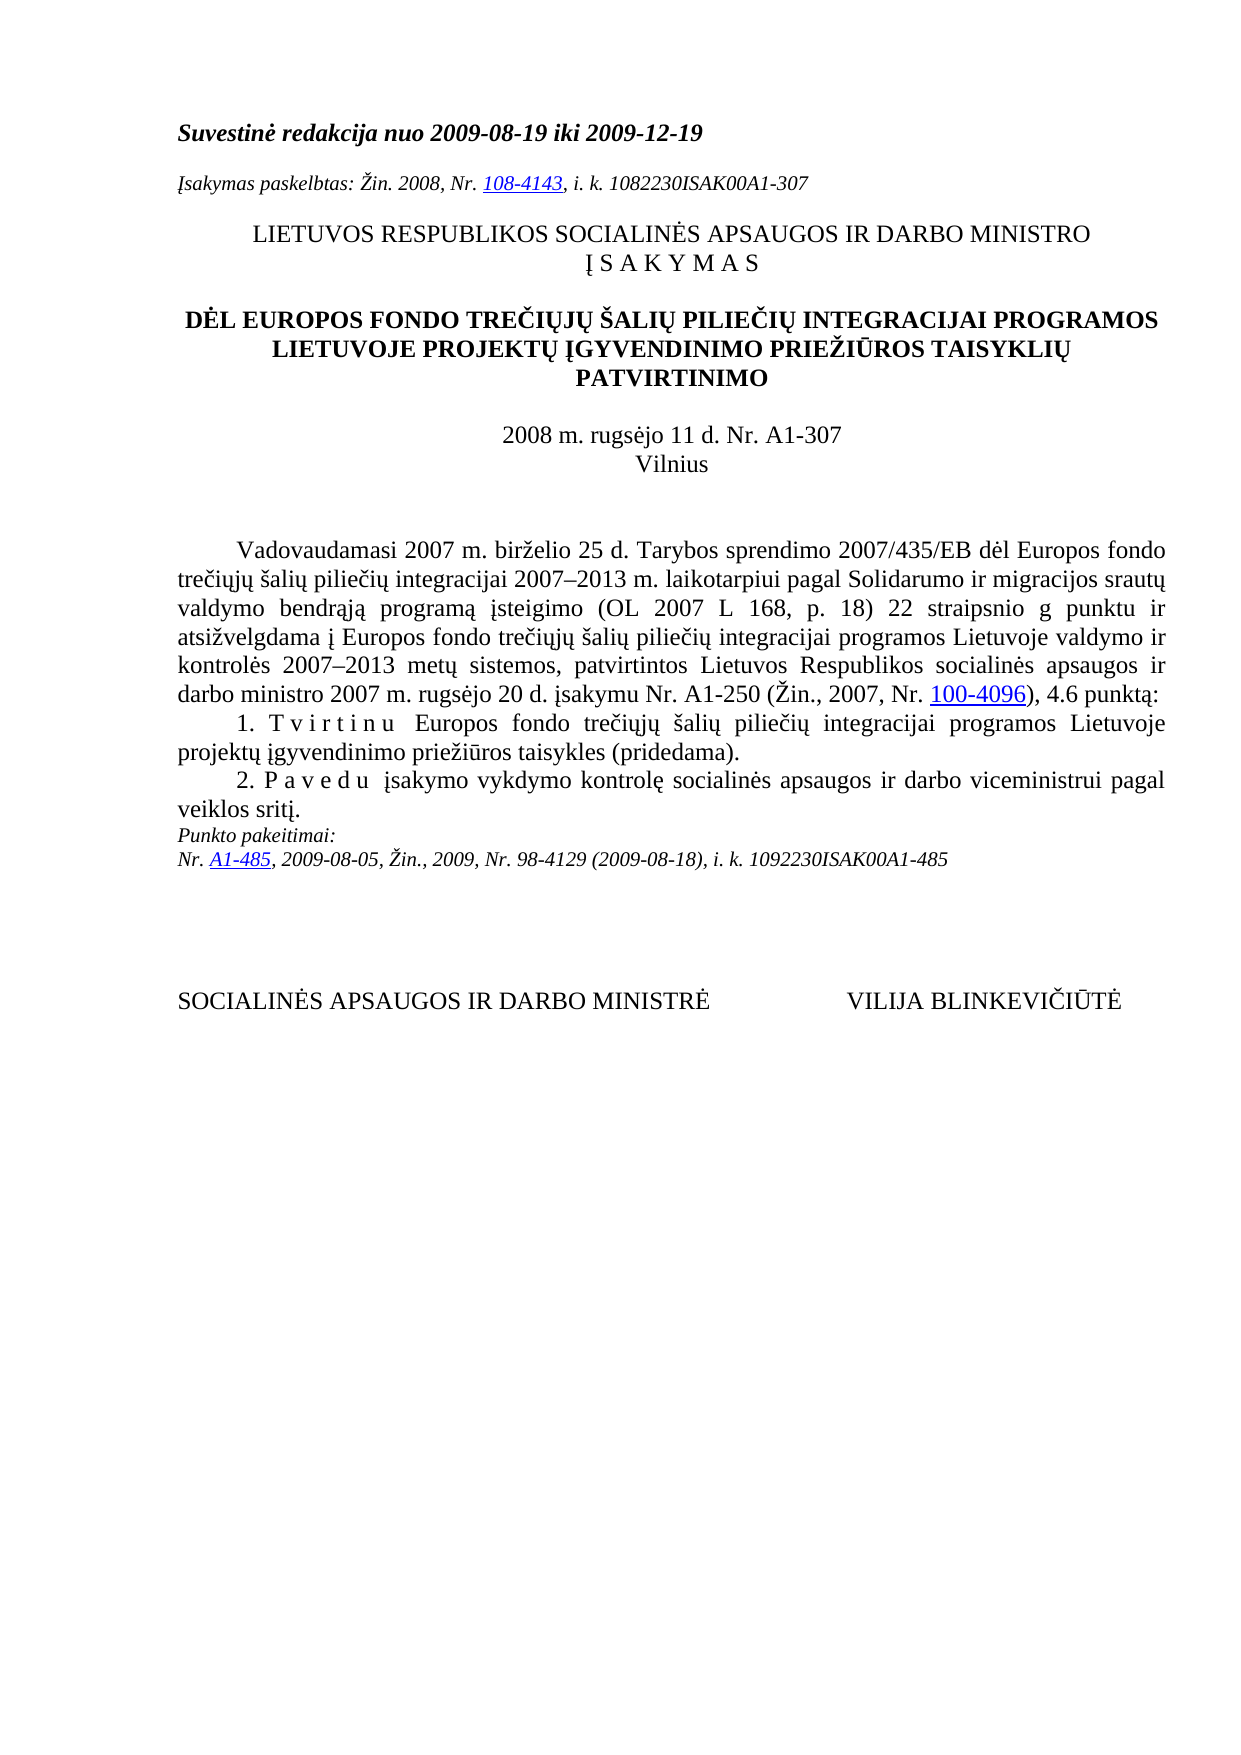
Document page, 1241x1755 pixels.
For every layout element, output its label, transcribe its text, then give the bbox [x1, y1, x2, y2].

text 2008 m. rugsėjo 11 d. Nr. A1-307 [177, 420, 1166, 449]
text Punkto pakeitimai: [177, 823, 1166, 847]
text DĖL EUROPOS FONDO TREČIŲJŲ ŠALIŲ PILIEČIŲ INTEGRACIJAI PROGRAMOS LIETUVOJE PROJEKTŲ ĮGYVENDINIMO PRIEŽIŪROS TAISYKLIŲ PATVIRTINIMO [177, 305, 1166, 392]
text Suvestinė redakcija nuo 2009-08-19 iki 2009-12-19 [177, 118, 1166, 147]
text 1. Tvirtinu Europos fondo trečiųjų šalių piliečių integracijai programos Lietuvoje projektų įgyvendinimo priežiūros taisykles (pridedama). [177, 708, 1166, 765]
text Nr. A1-485, 2009-08-05, Žin., 2009, Nr. 98-4129 (2009-08-18), i. k. 1092230ISAK00A1-485 [177, 847, 1166, 871]
text Vadovaudamasi 2007 m. birželio 25 d. Tarybos sprendimo 2007/435/EB dėl Europos fondo trečiųjų šalių piliečių integracijai 2007–2013 m. laikotarpiui pagal Solidarumo ir migracijos srautų valdymo bendrąją programą įsteigimo (OL 2007 L 168, p. 18) 22 straipsnio g punktu ir atsižvelgdama į Europos fondo trečiųjų šalių piliečių integracijai programos Lietuvoje valdymo ir kontrolės 2007–2013 metų sistemos, patvirtintos Lietuvos Respublikos socialinės apsaugos ir darbo ministro 2007 m. rugsėjo 20 d. įsakymu Nr. A1-250 (Žin., 2007, Nr. 100-4096), 4.6 punktą: [177, 535, 1166, 708]
text LIETUVOS RESPUBLIKOS SOCIALINĖS APSAUGOS IR DARBO MINISTRO [177, 219, 1166, 248]
text 2. Pavedu įsakymo vykdymo kontrolę socialinės apsaugos ir darbo viceministrui pagal veiklos sritį. [177, 765, 1166, 823]
text Įsakymas paskelbtas: Žin. 2008, Nr. 108-4143, i. k. 1082230ISAK00A1-307 [177, 171, 1166, 195]
text SOCIALINĖS APSAUGOS IR DARBO MINISTRĖ VILIJA BLINKEVIČIŪTĖ [177, 986, 1166, 1015]
text Vilnius [177, 449, 1166, 478]
text ĮSAKYMAS [177, 248, 1166, 277]
